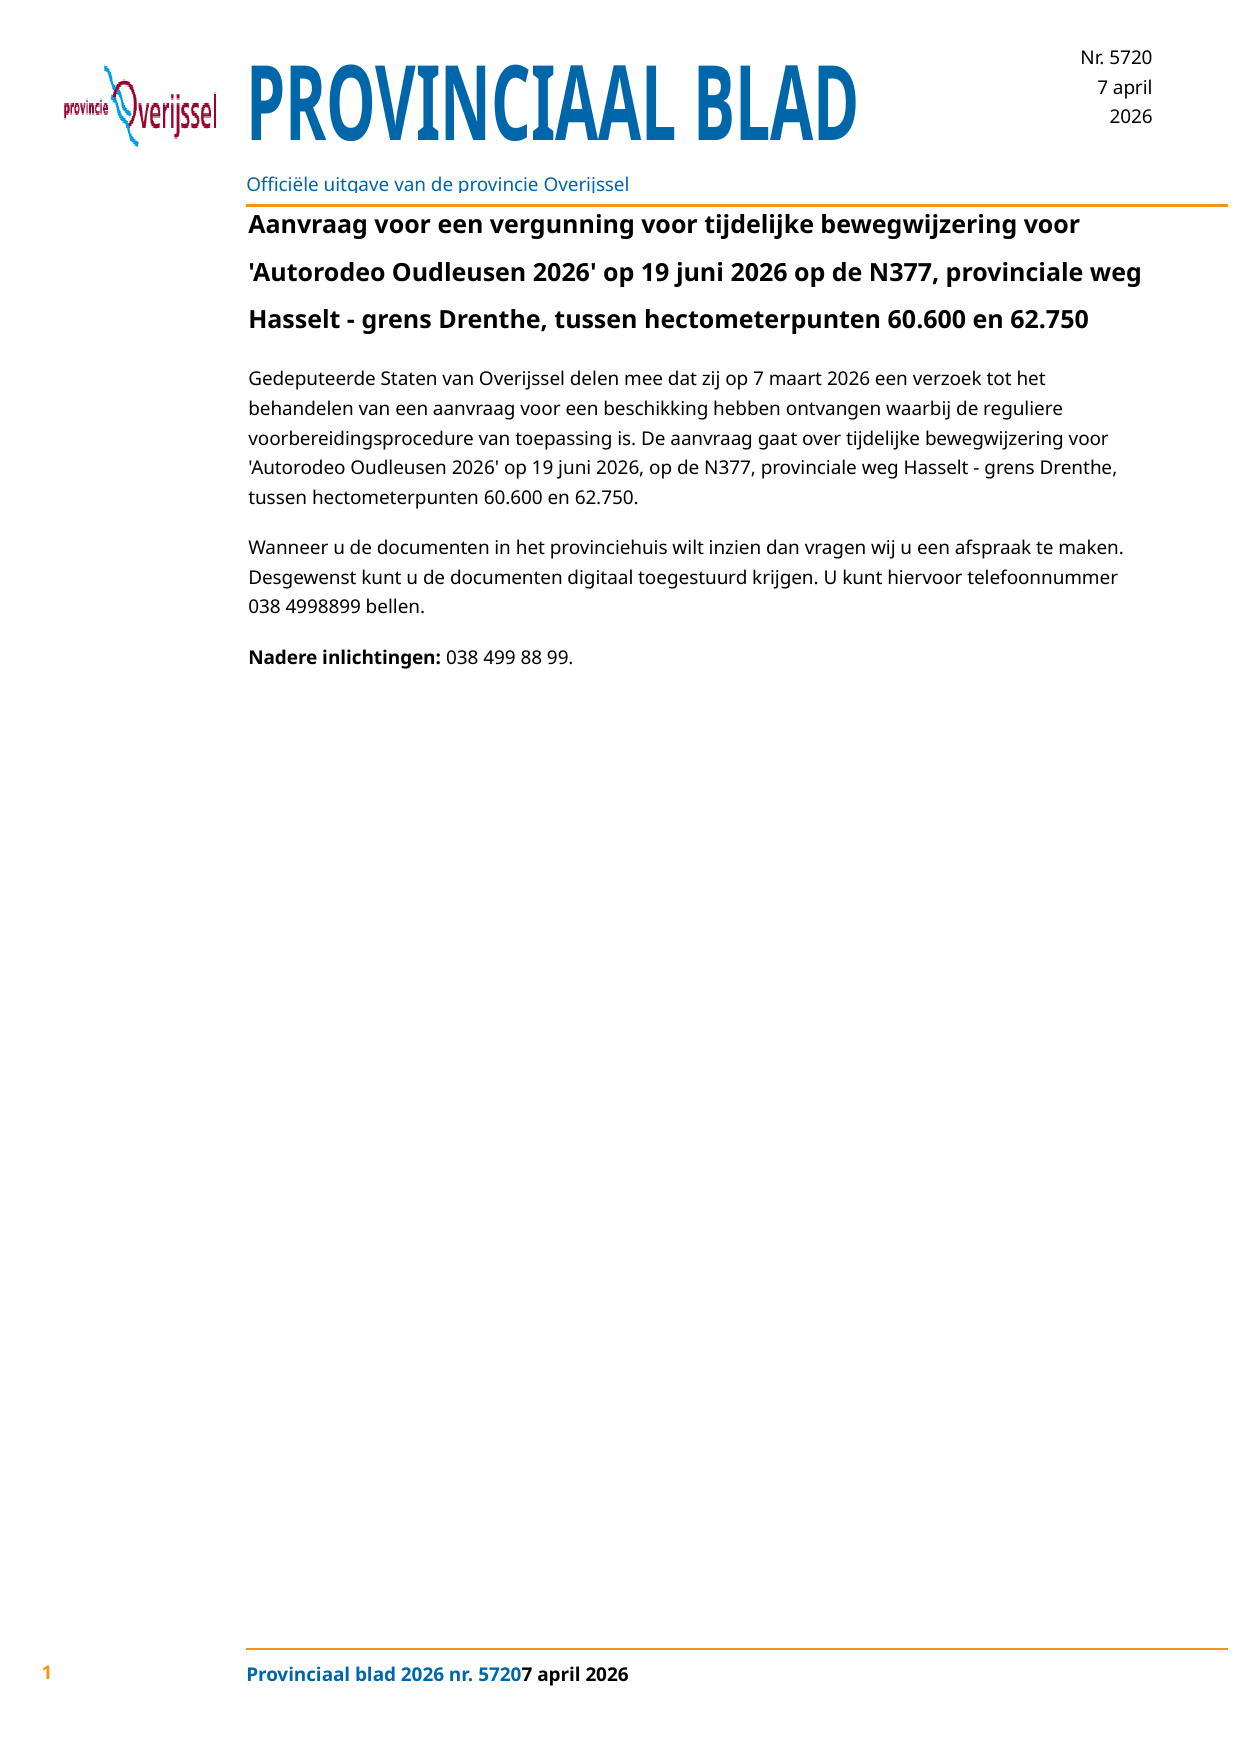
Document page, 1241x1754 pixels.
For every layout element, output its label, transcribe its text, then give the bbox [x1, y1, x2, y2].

text Nadere inlichtingen: 038 499 88 99. [248, 644, 1152, 669]
text Aanvraag voor een vergunning voor tijdelijke bewegwijzering voor 'Autorodeo Oudleusen 2026' op 19 juni 2026 op de N377, provinciale weg Hasselt - grens Drenthe, tussen hectometerpunten 60.600 en 62.750 [248, 207, 1152, 336]
text Wanneer u de documenten in het provinciehuis wilt inzien dan vragen wij u een afspraak te maken. Desgewenst kunt u de documenten digitaal toegestuurd krijgen. U kunt hiervoor telefoonnummer 038 4998899 bellen. [248, 534, 1152, 619]
picture [41, 47, 231, 172]
text Gedeputeerde Staten van Overijssel delen mee dat zij op 7 maart 2026 een verzoek tot het behandelen van een aanvraag voor een beschikking hebben ontvangen waarbij de reguliere voorbereidingsprocedure van toepassing is. De aanvraag gaat over tijdelijke bewegwijzering voor 'Autorodeo Oudleusen 2026' op 19 juni 2026, op de N377, provinciale weg Hasselt - grens Drenthe, tussen hectometerpunten 60.600 en 62.750. [248, 366, 1152, 509]
